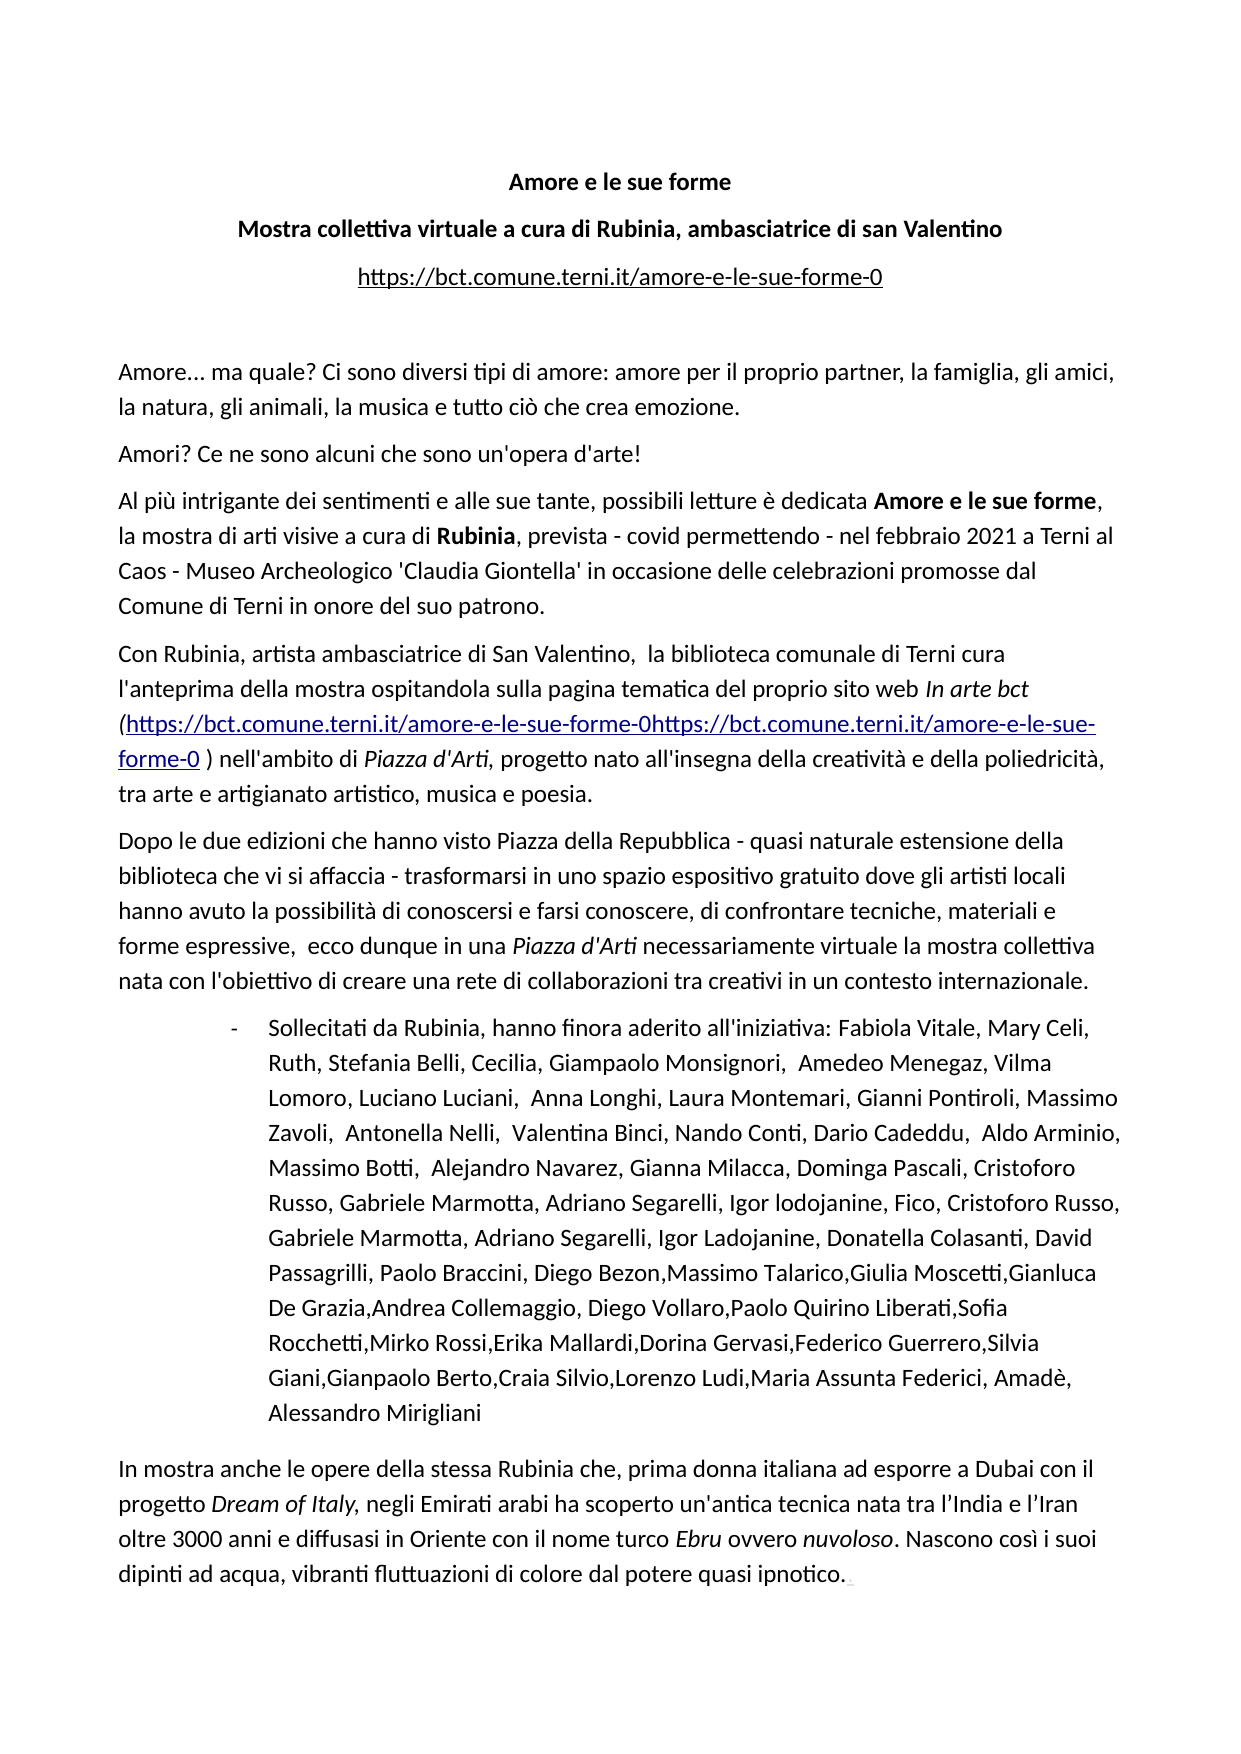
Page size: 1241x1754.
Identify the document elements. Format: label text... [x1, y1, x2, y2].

list Sollecitati da Rubinia, hanno finora aderito all'iniziativa: Fabiola Vitale, Mary Celi, Ruth, Stefania Belli, Cecilia, Giampaolo Monsignori, Amedeo Menegaz, Vilma Lomoro, Luciano Luciani, Anna Longhi, Laura Montemari, Gianni Pontiroli, Massimo Zavoli, Antonella Nelli, Valentina Binci, Nando Conti, Dario Cadeddu, Aldo Arminio, Massimo Botti, Alejandro Navarez, Gianna Milacca, Dominga Pascali, Cristoforo Russo, Gabriele Marmotta, Adriano Segarelli, Igor lodojanine, Fico, Cristoforo Russo, Gabriele Marmotta, Adriano Segarelli, Igor Ladojanine, Donatella Colasanti, David Passagrilli, Paolo Braccini, Diego Bezon,Massimo Talarico,Giulia Moscetti,Gianluca De Grazia,Andrea Collemaggio, Diego Vollaro,Paolo Quirino Liberati,Sofia Rocchetti,Mirko Rossi,Erika Mallardi,Dorina Gervasi,Federico Guerrero,Silvia Giani,Gianpaolo Berto,Craia Silvio,Lorenzo Ludi,Maria Assunta Federici, Amadè, Alessandro Mirigliani [231, 1013, 1122, 1428]
text Amore... ma quale? Ci sono diversi tipi di amore: amore per il proprio partner, la famiglia, gli amici, la natura, gli animali, la musica e tutto ciò che crea emozione. [118, 356, 1122, 421]
text Amore e le sue forme [118, 166, 1122, 196]
text Mostra collettiva virtuale a cura di Rubinia, ambasciatrice di san Valentino [118, 213, 1122, 244]
text Amori? Ce ne sono alcuni che sono un'opera d'arte! [118, 438, 1122, 468]
text Al più intrigante dei sentimenti e alle sue tante, possibili letture è dedicata Amore e le sue forme, la mostra di arti visive a cura di Rubinia, prevista - covid permettendo - nel febbraio 2021 a Terni al Caos - Museo Archeologico 'Claudia Giontella' in occasione delle celebrazioni promosse dal Comune di Terni in onore del suo patrono. [118, 485, 1122, 621]
text Con Rubinia, artista ambasciatrice di San Valentino, la biblioteca comunale di Terni cura l'anteprima della mostra ospitandola sulla pagina tematica del proprio sito web In arte bct (https://bct.comune.terni.it/amore-e-le-sue-forme-0https://bct.comune.terni.it/amore-e-le-sue-forme-0 ) nell'ambito di Piazza d'Arti, progetto nato all'insegna della creatività e della poliedricità, tra arte e artigianato artistico, musica e poesia. [118, 638, 1122, 808]
text In mostra anche le opere della stessa Rubinia che, prima donna italiana ad esporre a Dubai con il progetto Dream of Italy, negli Emirati arabi ha scoperto un'antica tecnica nata tra l’India e l’Iran oltre 3000 anni e diffusasi in Oriente con il nome turco Ebru ovvero nuvoloso. Nascono così i suoi dipinti ad acqua, vibranti fluttuazioni di colore dal potere quasi ipnotico.. [118, 1453, 1122, 1589]
text https://bct.comune.terni.it/amore-e-le-sue-forme-0 [118, 261, 1122, 291]
text Dopo le due edizioni che hanno visto Piazza della Repubblica - quasi naturale estensione della biblioteca che vi si affaccia - trasformarsi in uno spazio espositivo gratuito dove gli artisti locali hanno avuto la possibilità di conoscersi e farsi conoscere, di confrontare tecniche, materiali e forme espressive, ecco dunque in una Piazza d'Arti necessariamente virtuale la mostra collettiva nata con l'obiettivo di creare una rete di collaborazioni tra creativi in un contesto internazionale. [118, 825, 1122, 996]
